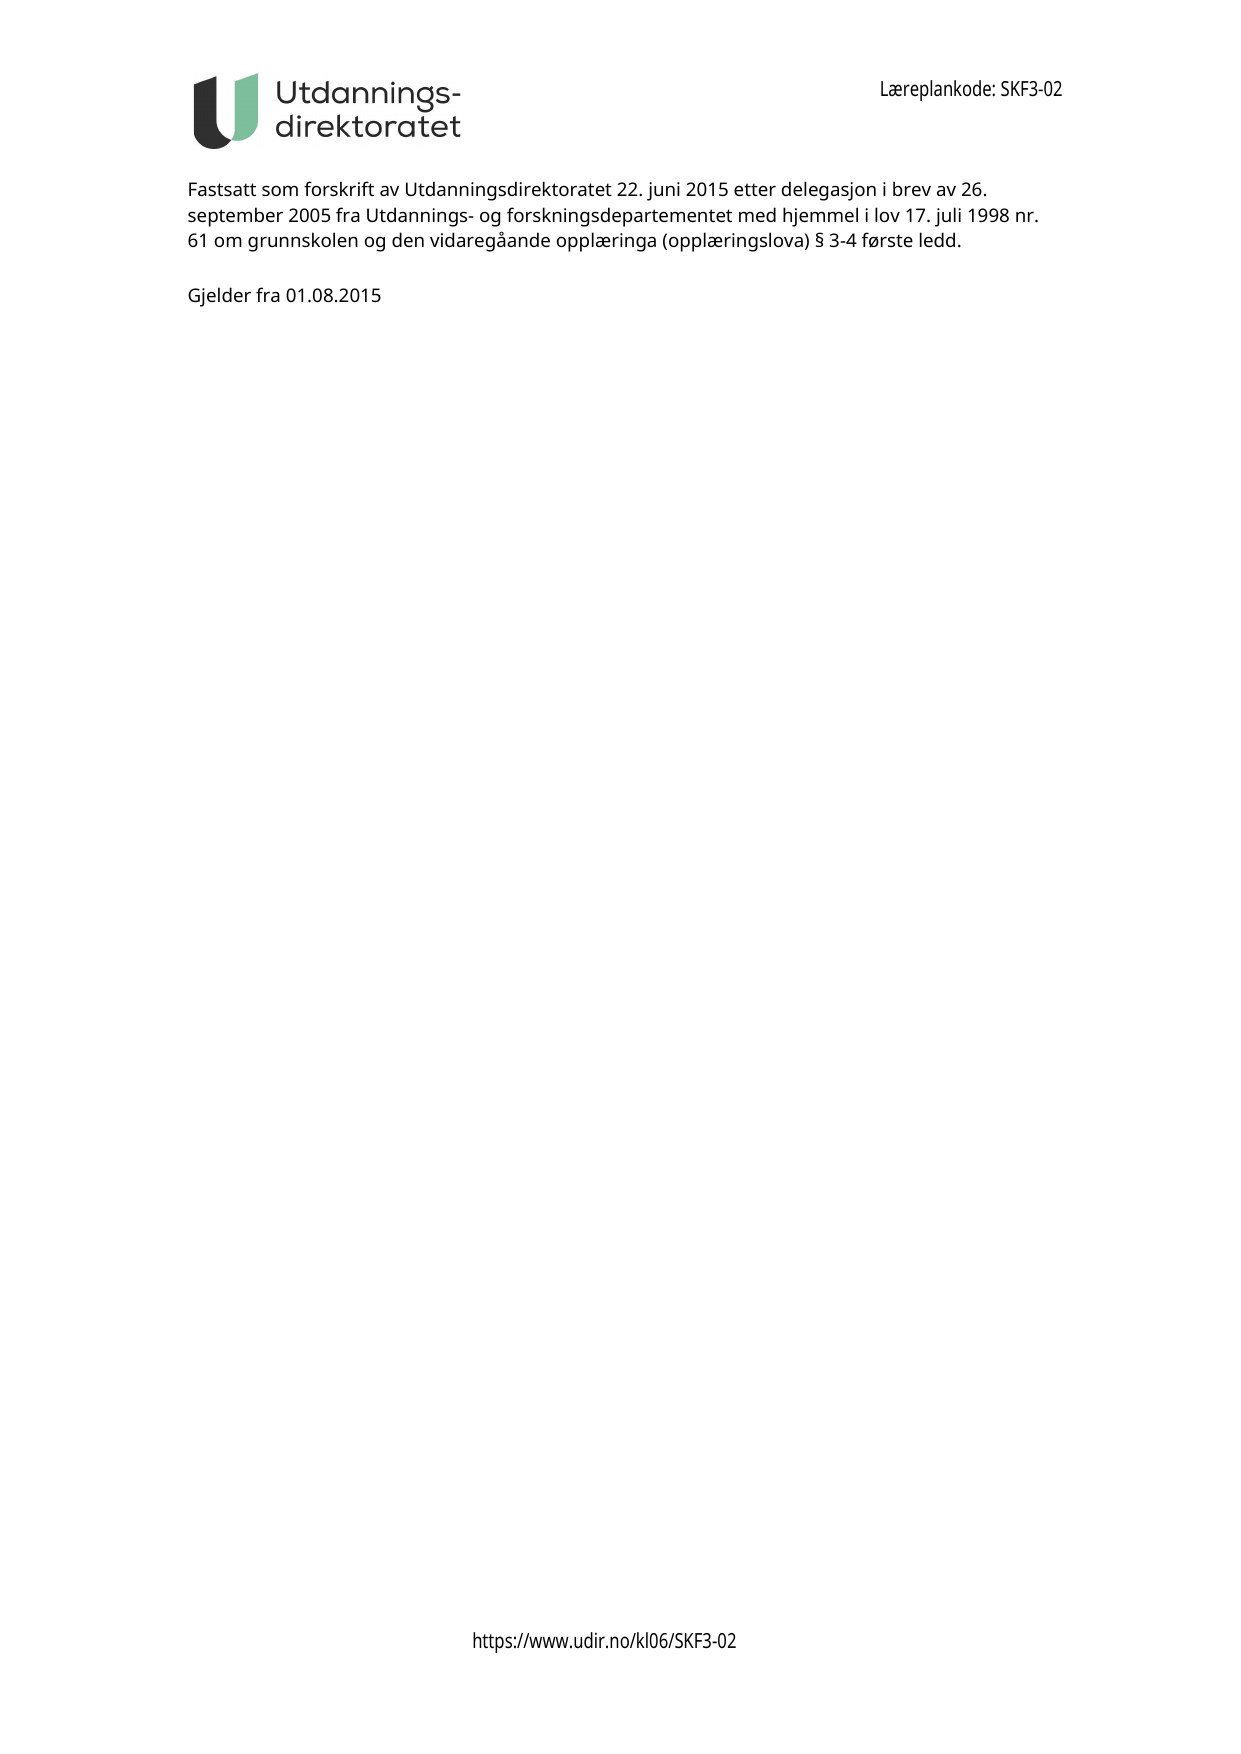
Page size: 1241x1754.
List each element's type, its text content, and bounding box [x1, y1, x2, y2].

text Fastsatt som forskrift av Utdanningsdirektoratet 22. juni 2015 etter delegasjon i brev av 26. september 2005 fra Utdannings- og forskningsdepartementet med hjemmel i lov 17. juli 1998 nr. 61 om grunnskolen og den vidaregåande opplæringa (opplæringslova) § 3-4 første ledd. [187, 176, 1053, 253]
text Gjelder fra 01.08.2015 [386, 282, 1053, 308]
picture [193, 73, 461, 149]
